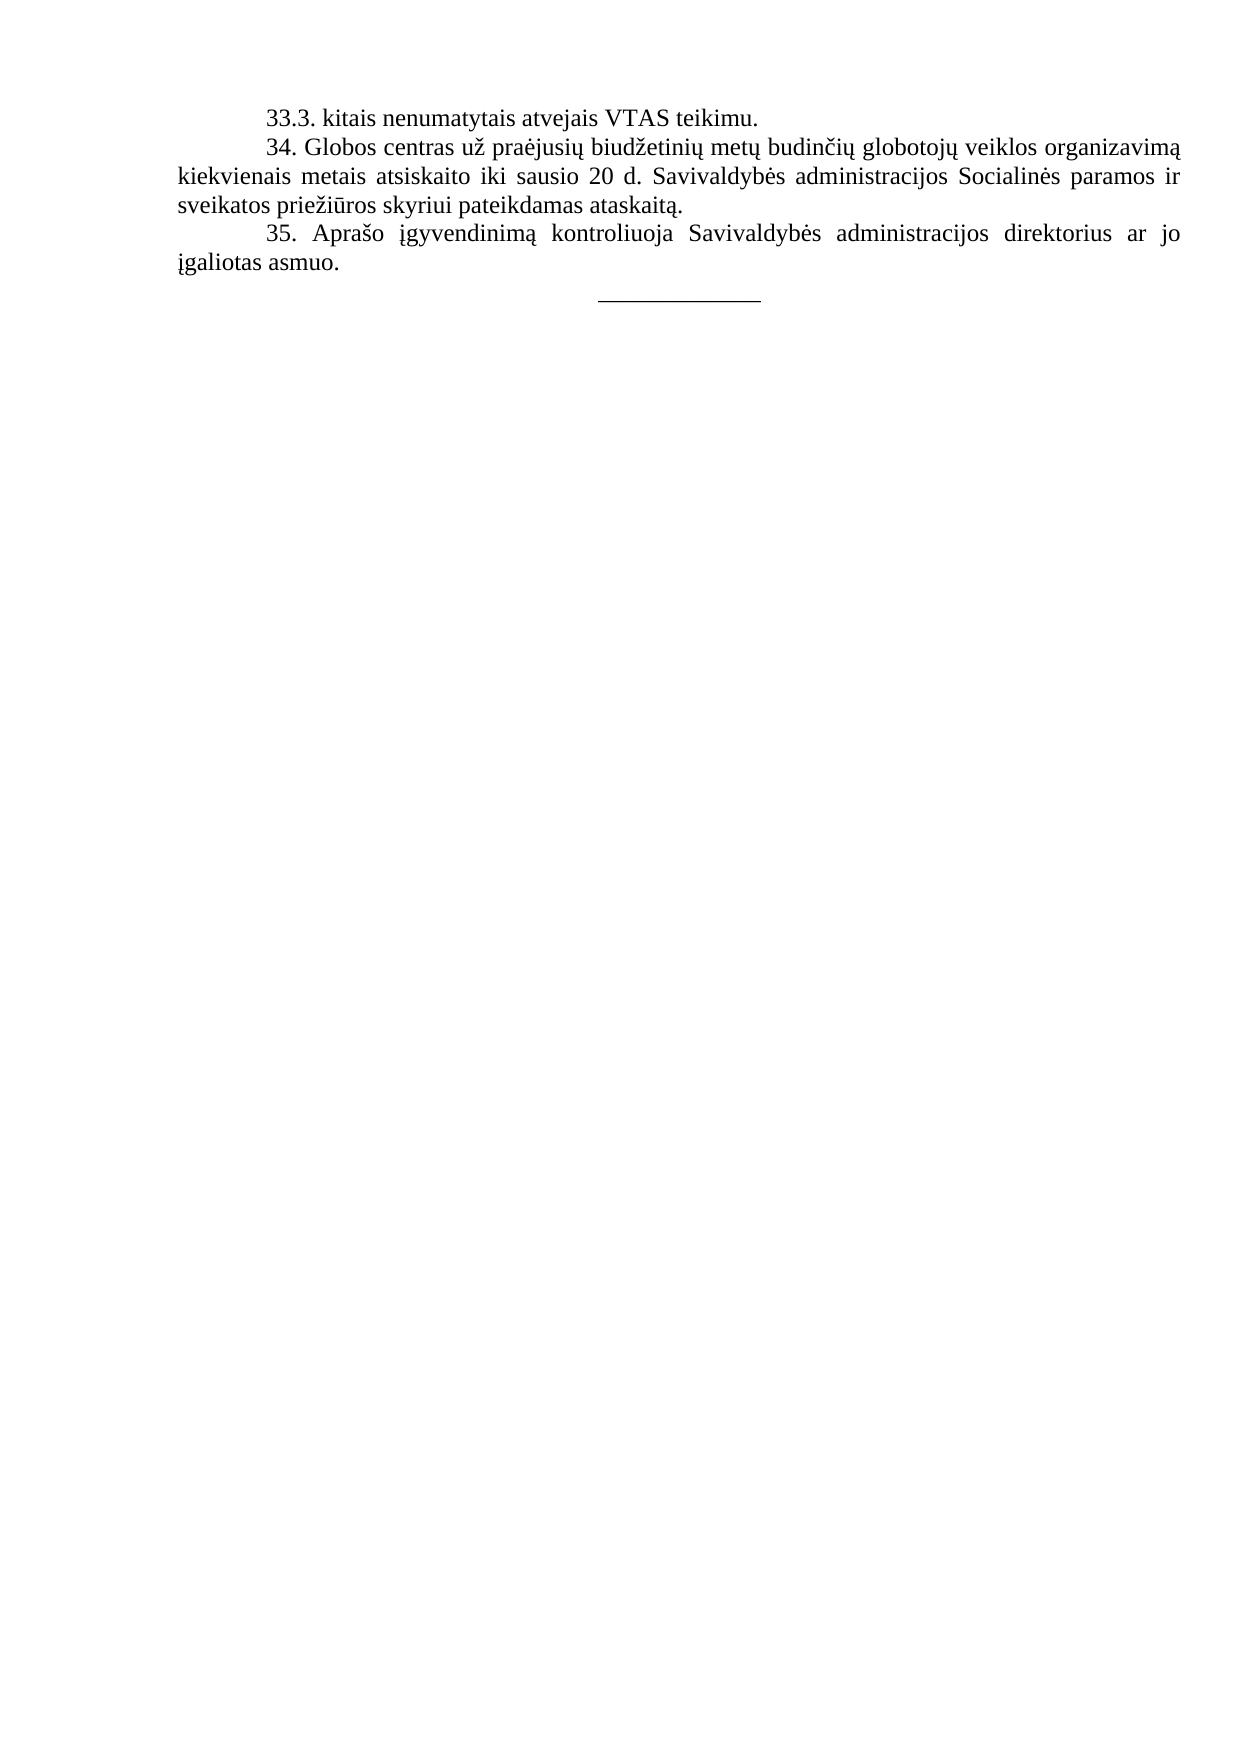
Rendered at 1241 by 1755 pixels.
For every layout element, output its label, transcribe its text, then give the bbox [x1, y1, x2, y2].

text 33.3. kitais nenumatytais atvejais VTAS teikimu. [177, 103, 1181, 132]
text 34. Globos centras už praėjusių biudžetinių metų budinčių globotojų veiklos organizavimą kiekvienais metais atsiskaito iki sausio 20 d. Savivaldybės administracijos Socialinės paramos ir sveikatos priežiūros skyriui pateikdamas ataskaitą. [177, 132, 1181, 218]
text _____________ [177, 276, 1181, 305]
text 35. Aprašo įgyvendinimą kontroliuoja Savivaldybės administracijos direktorius ar jo įgaliotas asmuo. [177, 218, 1181, 276]
